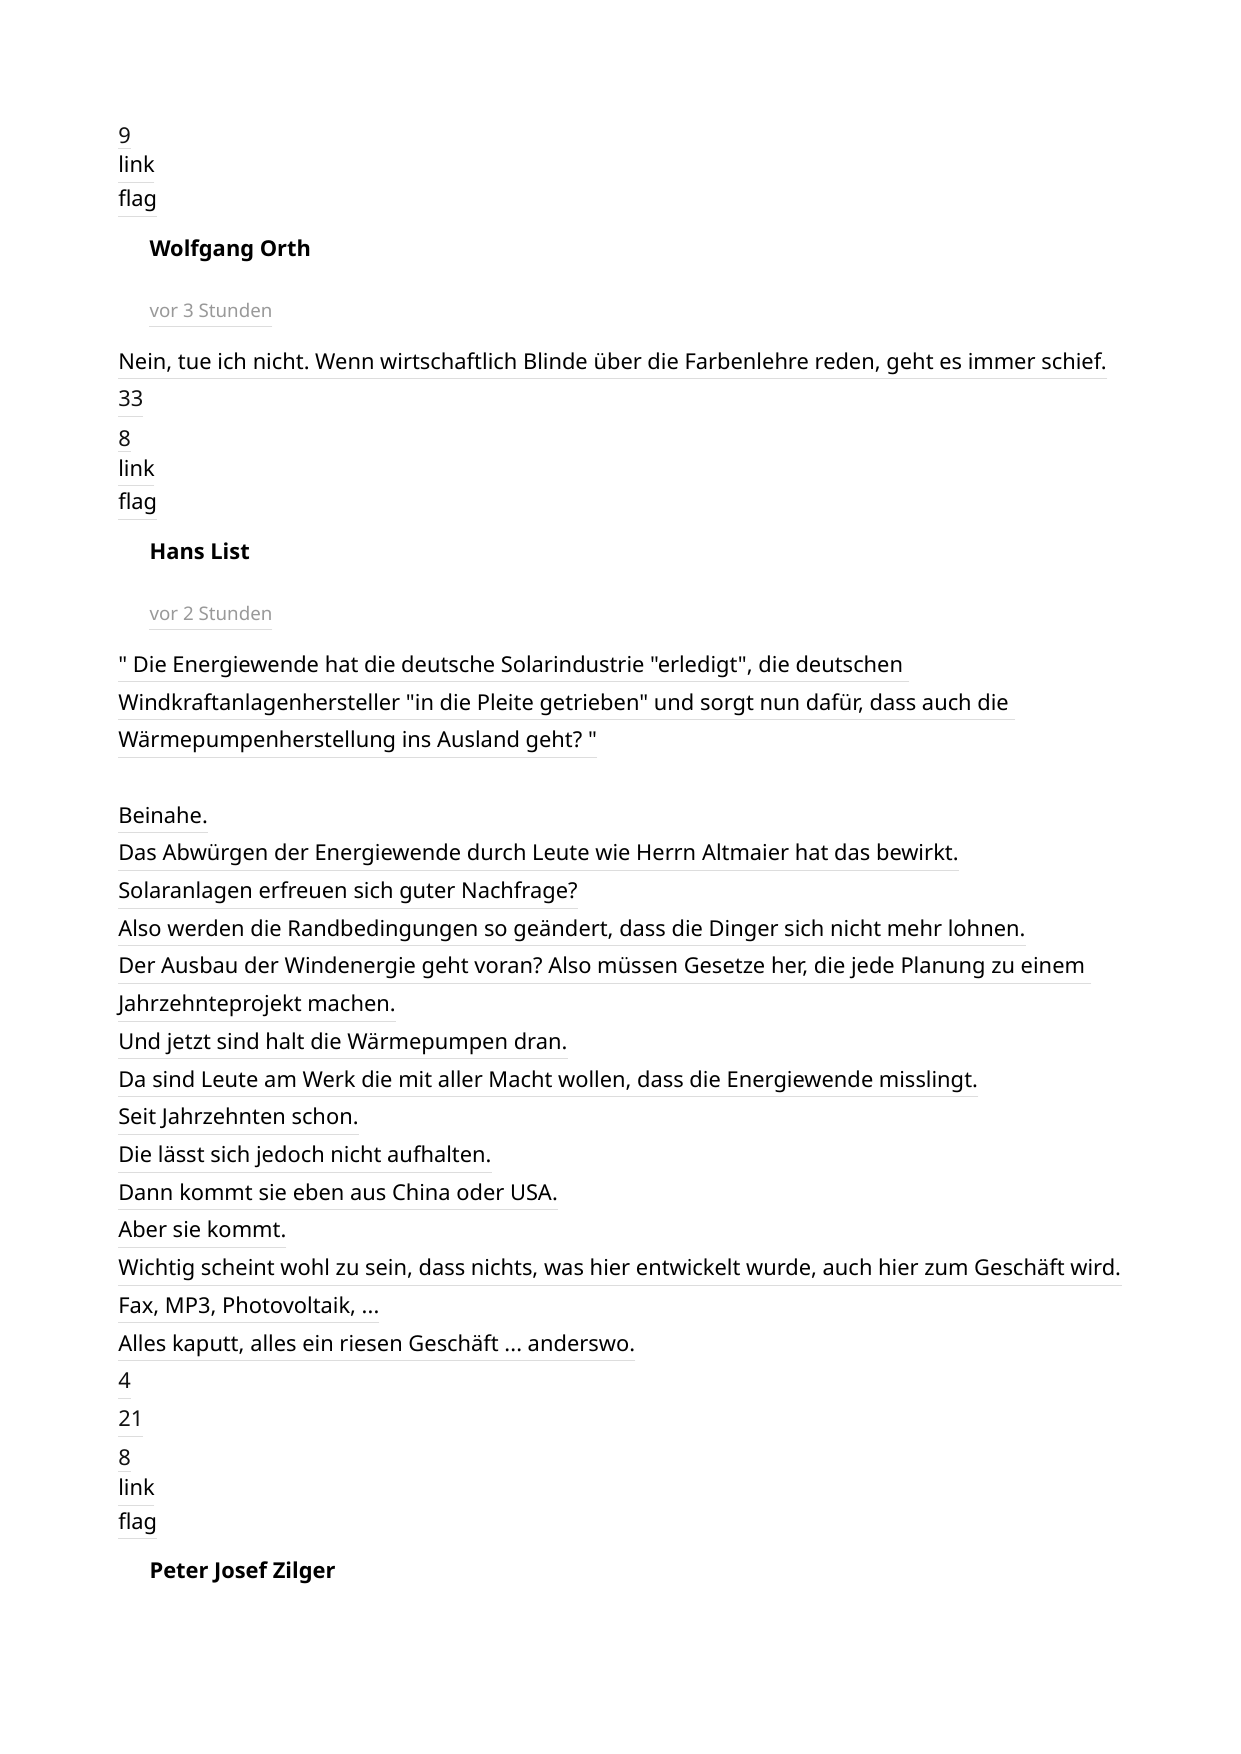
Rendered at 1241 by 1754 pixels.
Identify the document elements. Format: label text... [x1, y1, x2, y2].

text flag [118, 1506, 1122, 1539]
text vor 3 Stunden [149, 297, 1117, 327]
text link [118, 149, 1122, 183]
text 9 [118, 118, 1122, 149]
text vor 2 Stunden [149, 600, 1117, 630]
text 4 [118, 1365, 1122, 1399]
text Wolfgang Orth [149, 233, 1122, 262]
text Fax, MP3, Photovoltaik, ... Alles kaputt, alles ein riesen Geschäft ... anderswo. [118, 1286, 1122, 1361]
text link [118, 1472, 1122, 1506]
text 8 [118, 421, 1122, 452]
text Peter Josef Zilger [149, 1555, 1122, 1585]
text 33 [118, 383, 1122, 417]
text Nein, tue ich nicht. Wenn wirtschaftlich Blinde über die Farbenlehre reden, geht es immer schief. [118, 346, 1122, 379]
text link [118, 452, 1122, 486]
text flag [118, 183, 1122, 217]
text " Die Energiewende hat die deutsche Solarindustrie "erledigt", die deutschen Windkraftanlagenhersteller "in die Pleite getrieben" und sorgt nun dafür, dass auch die Wärmepumpenherstellung ins Ausland geht? " Beinahe. Das Abwürgen der Energiewende durch Leute wie Herrn Altmaier hat das bewirkt. Solaranlagen erfreuen sich guter Nachfrage? Also werden die Randbedingungen so geändert, dass die Dinger sich nicht mehr lohnen. Der Ausbau der Windenergie geht voran? Also müssen Gesetze her, die jede Planung zu einem Jahrzehnteprojekt machen. Und jetzt sind halt die Wärmepumpen dran. Da sind Leute am Werk die mit aller Macht wollen, dass die Energiewende misslingt. Seit Jahrzehnten schon. Die lässt sich jedoch nicht aufhalten. Dann kommt sie eben aus China oder USA. Aber sie kommt. Wichtig scheint wohl zu sein, dass nichts, was hier entwickelt wurde, auch hier zum Geschäft wird. [118, 649, 1122, 1285]
text 8 [118, 1441, 1122, 1472]
text Hans List [149, 536, 1122, 565]
text flag [118, 486, 1122, 520]
text 21 [118, 1403, 1122, 1437]
